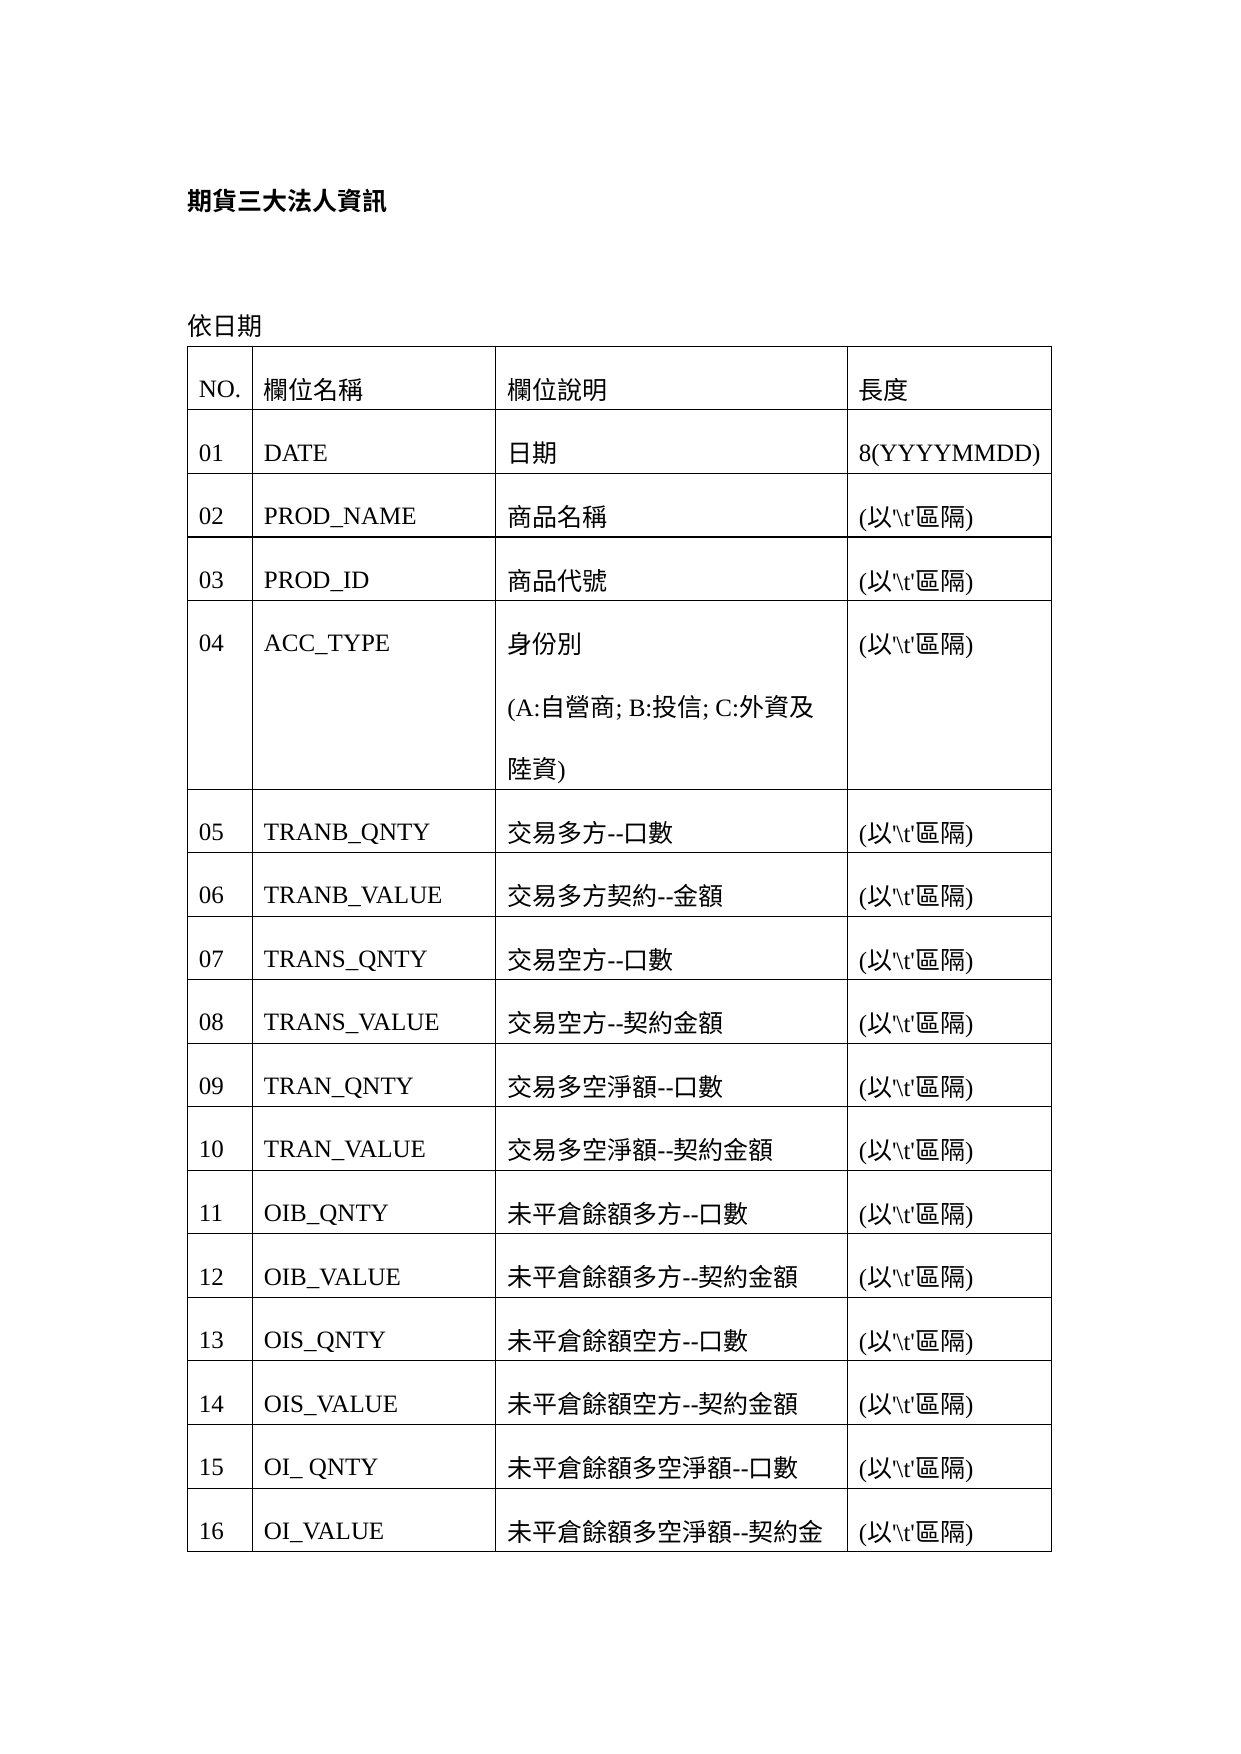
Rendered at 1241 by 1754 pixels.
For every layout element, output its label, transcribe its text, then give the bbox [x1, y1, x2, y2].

text 依日期 [187, 283, 1053, 346]
table_cell 11 [188, 1171, 252, 1233]
table_cell 日期 [496, 410, 847, 473]
table_cell 13 [188, 1298, 252, 1360]
table_cell 交易空方--口數 [496, 917, 847, 979]
table_cell 交易多空淨額--契約金額 [496, 1107, 847, 1170]
table_cell (以'\t'區隔) [848, 980, 1051, 1043]
table_cell TRAN_VALUE [253, 1107, 495, 1170]
table_cell TRAN_QNTY [253, 1044, 495, 1106]
table_header 長度 [848, 347, 1051, 409]
table_cell 未平倉餘額多空淨額--口數 [496, 1425, 847, 1487]
table_cell 交易多空淨額--口數 [496, 1044, 847, 1106]
table_cell 商品名稱 [496, 474, 847, 536]
table_cell 未平倉餘額空方--口數 [496, 1298, 847, 1360]
table_cell 09 [188, 1044, 252, 1106]
table_cell (以'\t'區隔) [848, 1361, 1051, 1424]
table_cell OI_VALUE [253, 1489, 495, 1551]
table_cell (以'\t'區隔) [848, 601, 1051, 788]
table_cell (以'\t'區隔) [848, 790, 1051, 852]
table_cell (以'\t'區隔) [848, 1425, 1051, 1487]
table_cell 未平倉餘額多空淨額--契約金 [496, 1489, 847, 1551]
table_cell 04 [188, 601, 252, 788]
table_cell (以'\t'區隔) [848, 474, 1051, 536]
table_cell 未平倉餘額空方--契約金額 [496, 1361, 847, 1424]
table_cell 10 [188, 1107, 252, 1170]
table_cell 05 [188, 790, 252, 852]
table_cell 15 [188, 1425, 252, 1487]
table_cell ACC_TYPE [253, 601, 495, 788]
table_cell 8(YYYYMMDD) [848, 410, 1051, 473]
table_cell 交易多方契約--金額 [496, 853, 847, 916]
table_cell OIB_VALUE [253, 1234, 495, 1297]
table_cell OIS_QNTY [253, 1298, 495, 1360]
table_cell 商品代號 [496, 538, 847, 600]
table_cell (以'\t'區隔) [848, 1234, 1051, 1297]
table_cell 14 [188, 1361, 252, 1424]
table_cell 03 [188, 538, 252, 600]
table_cell 16 [188, 1489, 252, 1551]
table_cell 07 [188, 917, 252, 979]
table_cell (以'\t'區隔) [848, 538, 1051, 600]
text 期貨三大法人資訊 [187, 158, 1053, 221]
table_cell OI_ QNTY [253, 1425, 495, 1487]
table_header 欄位說明 [496, 347, 847, 409]
table_cell OIS_VALUE [253, 1361, 495, 1424]
table_cell PROD_ID [253, 538, 495, 600]
table_cell 身份別 (A:自營商; B:投信; C:外資及陸資) [496, 601, 847, 788]
table_cell (以'\t'區隔) [848, 853, 1051, 916]
table_cell TRANB_VALUE [253, 853, 495, 916]
table_cell (以'\t'區隔) [848, 1298, 1051, 1360]
table_cell 未平倉餘額多方--契約金額 [496, 1234, 847, 1297]
table_cell (以'\t'區隔) [848, 1489, 1051, 1551]
table_cell OIB_QNTY [253, 1171, 495, 1233]
table_cell (以'\t'區隔) [848, 917, 1051, 979]
table_cell PROD_NAME [253, 474, 495, 536]
table_cell TRANS_VALUE [253, 980, 495, 1043]
table_cell (以'\t'區隔) [848, 1044, 1051, 1106]
table_cell 12 [188, 1234, 252, 1297]
table_cell 交易多方--口數 [496, 790, 847, 852]
table_header NO. [188, 347, 252, 409]
table_cell 08 [188, 980, 252, 1043]
table_cell TRANB_QNTY [253, 790, 495, 852]
table_cell 06 [188, 853, 252, 916]
table_cell 01 [188, 410, 252, 473]
table_cell 未平倉餘額多方--口數 [496, 1171, 847, 1233]
table_cell DATE [253, 410, 495, 473]
table_cell 交易空方--契約金額 [496, 980, 847, 1043]
table_cell (以'\t'區隔) [848, 1107, 1051, 1170]
table_header 欄位名稱 [253, 347, 495, 409]
table_cell 02 [188, 474, 252, 536]
table_cell (以'\t'區隔) [848, 1171, 1051, 1233]
table_cell TRANS_QNTY [253, 917, 495, 979]
